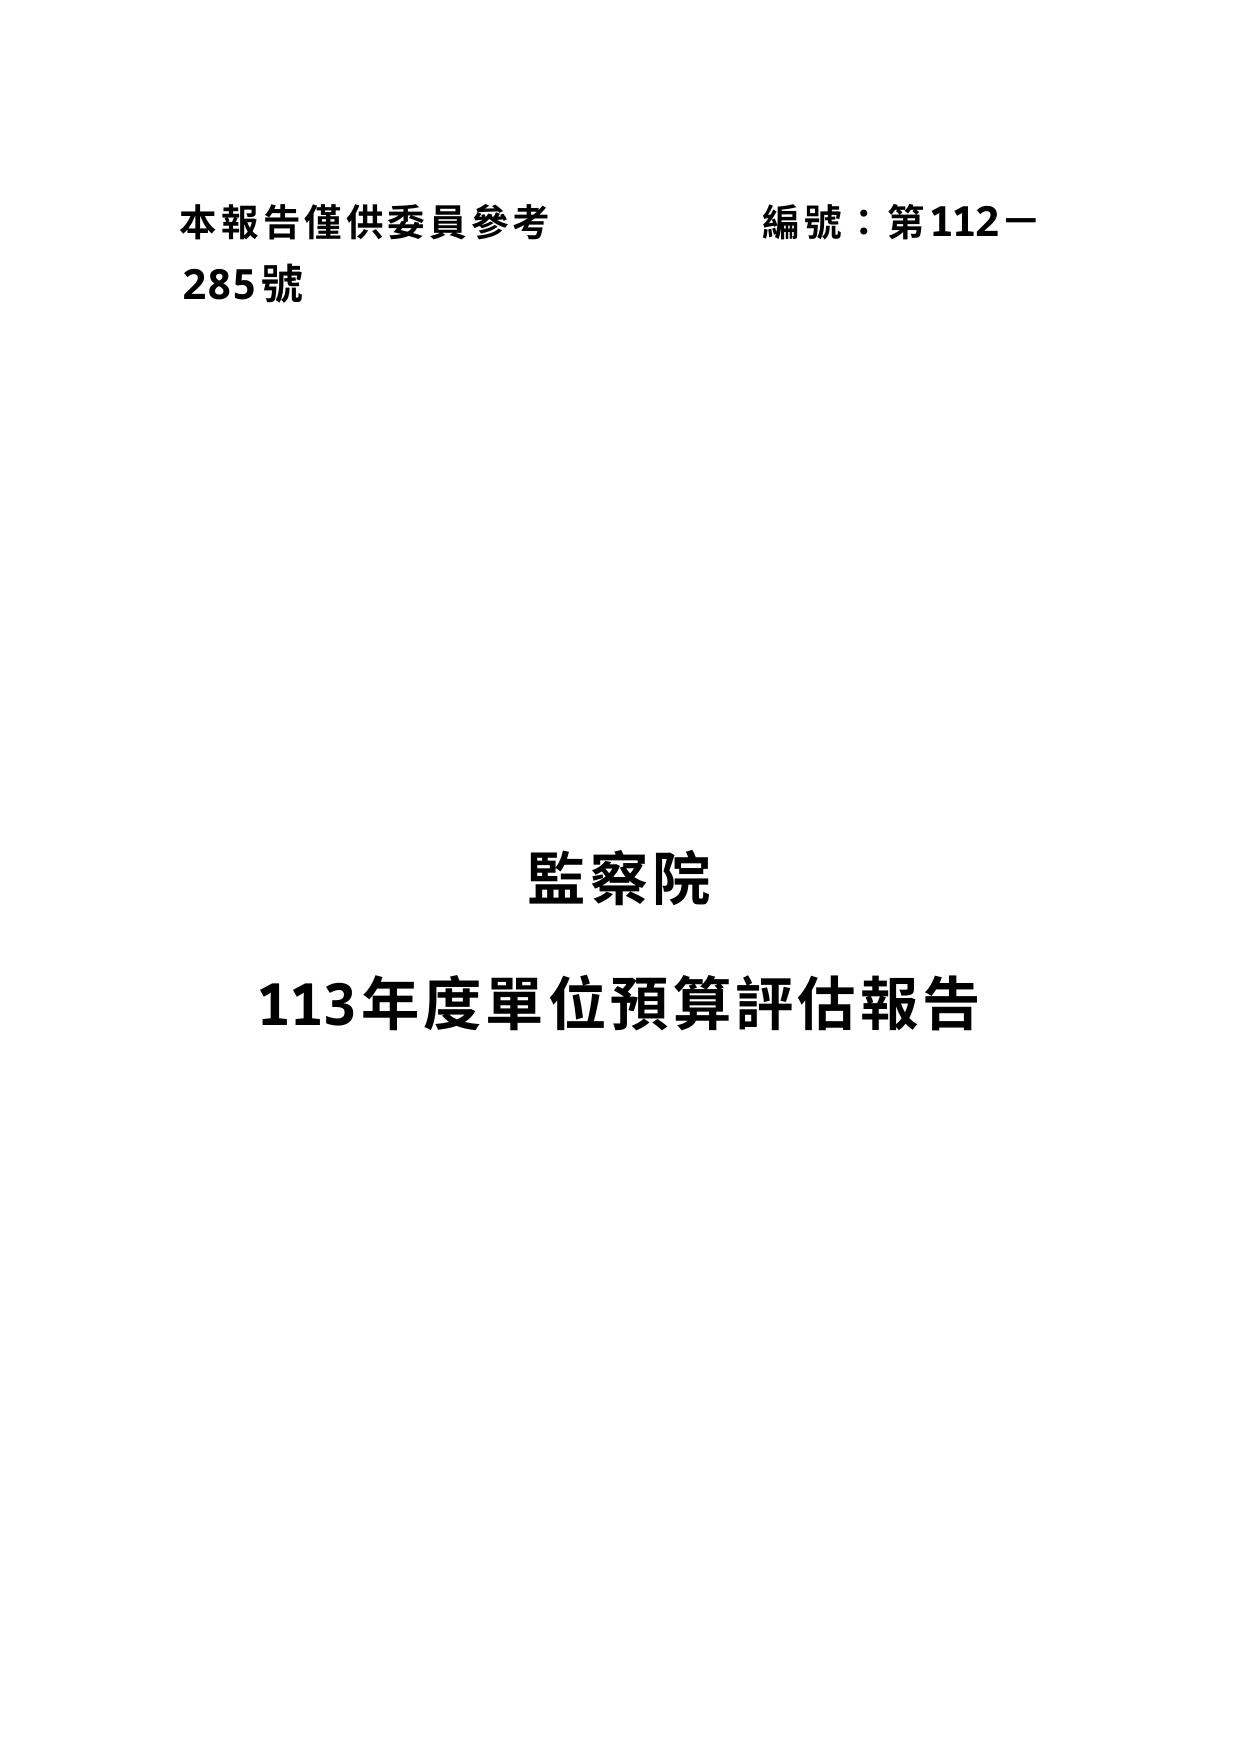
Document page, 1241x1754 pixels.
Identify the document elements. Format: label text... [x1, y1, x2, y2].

text 本報告僅供委員參考 編號：第112－285號 [177, 177, 1063, 302]
text 監察院 [177, 802, 1063, 927]
text 113年度單位預算評估報告 [177, 927, 1063, 1052]
